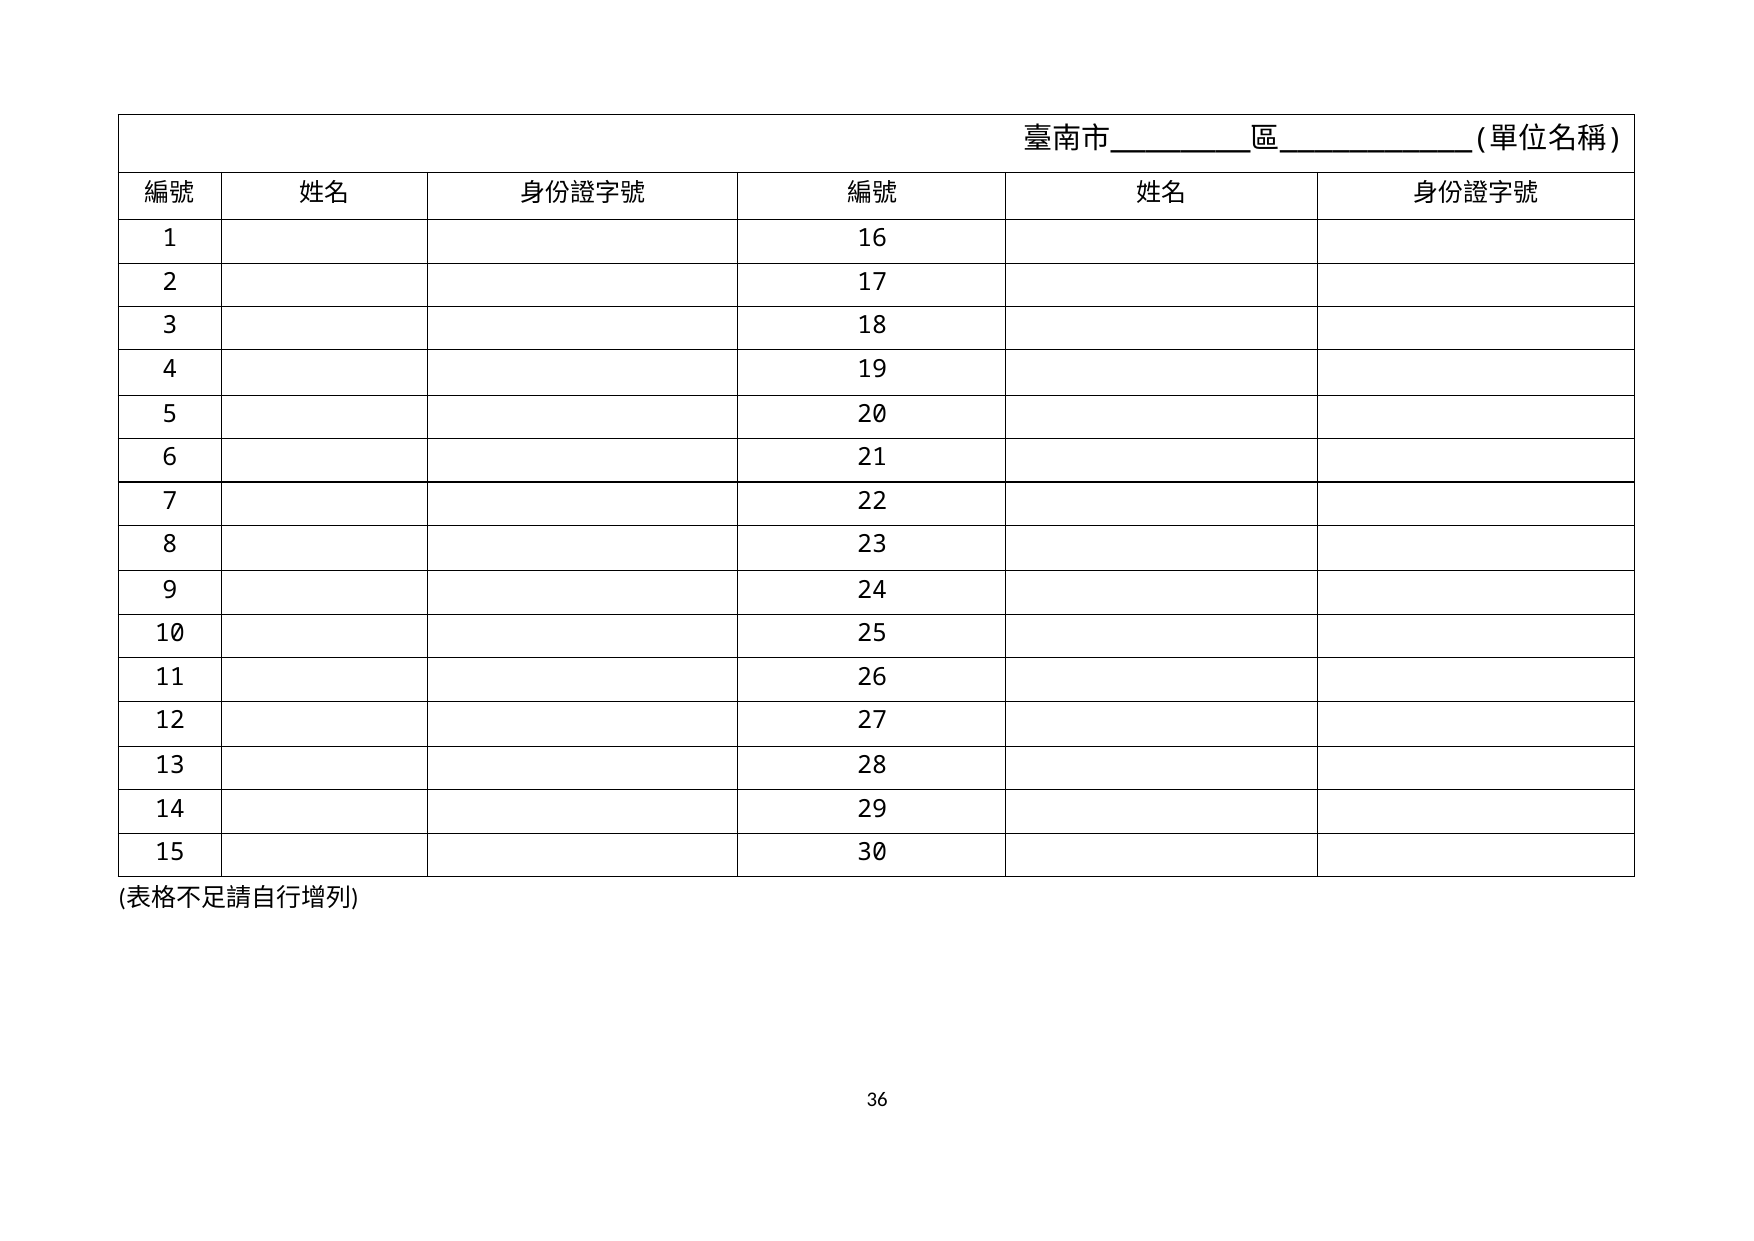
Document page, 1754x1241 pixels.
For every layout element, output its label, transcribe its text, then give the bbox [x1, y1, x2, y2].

table_cell [1318, 526, 1634, 570]
table_cell [222, 307, 427, 349]
table_cell 2 [119, 264, 221, 306]
table_cell 16 [738, 220, 1005, 262]
table_cell 30 [738, 834, 1005, 876]
table_cell [428, 483, 737, 525]
table_cell [1006, 658, 1317, 701]
table_cell [222, 571, 427, 614]
table_cell [1006, 264, 1317, 306]
table_cell [1318, 747, 1634, 789]
table_header 臺南市________區___________(單位名稱) [119, 115, 1634, 172]
table_cell 11 [119, 658, 221, 701]
table_cell [428, 396, 737, 438]
table_cell [1006, 483, 1317, 525]
table_cell [428, 658, 737, 701]
table_cell [222, 526, 427, 570]
table_cell [222, 702, 427, 746]
table_cell 6 [119, 439, 221, 481]
table_cell [222, 350, 427, 394]
table_cell [428, 264, 737, 306]
table_cell [428, 615, 737, 657]
table_cell 23 [738, 526, 1005, 570]
table_cell [1006, 439, 1317, 481]
table_cell [1318, 571, 1634, 614]
table_cell 編號 [119, 173, 221, 219]
table_cell [222, 658, 427, 701]
table_cell [1318, 615, 1634, 657]
table_cell [428, 307, 737, 349]
table_cell [1318, 658, 1634, 701]
table_cell [1318, 702, 1634, 746]
table_cell 27 [738, 702, 1005, 746]
table_cell 姓名 [222, 173, 427, 219]
table_cell [1006, 526, 1317, 570]
table_cell [1006, 350, 1317, 394]
table_cell [1318, 834, 1634, 876]
table_cell [222, 834, 427, 876]
table_cell 20 [738, 396, 1005, 438]
table_cell 28 [738, 747, 1005, 789]
table_cell 編號 [738, 173, 1005, 219]
table_cell 19 [738, 350, 1005, 394]
table_cell [1318, 439, 1634, 481]
table_cell 29 [738, 790, 1005, 833]
table_cell 9 [119, 571, 221, 614]
table_cell [428, 526, 737, 570]
table_cell 1 [119, 220, 221, 262]
table_cell 姓名 [1006, 173, 1317, 219]
table_cell [222, 615, 427, 657]
table_cell [222, 747, 427, 789]
table_cell 14 [119, 790, 221, 833]
table_cell [1006, 790, 1317, 833]
table_cell [1318, 790, 1634, 833]
table_cell [1006, 396, 1317, 438]
table_cell [1318, 220, 1634, 262]
table_cell [1006, 571, 1317, 614]
table_cell [1006, 615, 1317, 657]
table_cell [1318, 307, 1634, 349]
table_cell [428, 220, 737, 262]
table_cell [428, 747, 737, 789]
table_cell 24 [738, 571, 1005, 614]
table_cell [222, 220, 427, 262]
table_cell [222, 790, 427, 833]
table_cell [1318, 396, 1634, 438]
table_cell [1318, 350, 1634, 394]
table_cell [428, 834, 737, 876]
table_cell 26 [738, 658, 1005, 701]
table_cell 10 [119, 615, 221, 657]
table_cell 身份證字號 [428, 173, 737, 219]
table_cell [1318, 264, 1634, 306]
table_cell [1006, 834, 1317, 876]
table_cell [1006, 702, 1317, 746]
table_cell 5 [119, 396, 221, 438]
table_cell [1318, 483, 1634, 525]
table_cell 12 [119, 702, 221, 746]
table_cell 3 [119, 307, 221, 349]
table_cell [428, 702, 737, 746]
table_cell 25 [738, 615, 1005, 657]
table_cell 13 [119, 747, 221, 789]
table_cell 21 [738, 439, 1005, 481]
table_cell [428, 571, 737, 614]
text (表格不足請自行增列) [118, 877, 1636, 913]
table_cell 15 [119, 834, 221, 876]
table_cell 7 [119, 483, 221, 525]
table_cell [222, 439, 427, 481]
table_cell 22 [738, 483, 1005, 525]
table_cell [1006, 220, 1317, 262]
table_cell 4 [119, 350, 221, 394]
table_cell [222, 483, 427, 525]
table_cell [428, 350, 737, 394]
table_cell [1006, 307, 1317, 349]
table_cell 8 [119, 526, 221, 570]
table_cell [428, 790, 737, 833]
table_cell 17 [738, 264, 1005, 306]
table_cell [428, 439, 737, 481]
table_cell [1006, 747, 1317, 789]
table_cell 18 [738, 307, 1005, 349]
table_cell 身份證字號 [1318, 173, 1634, 219]
table_cell [222, 396, 427, 438]
table_cell [222, 264, 427, 306]
